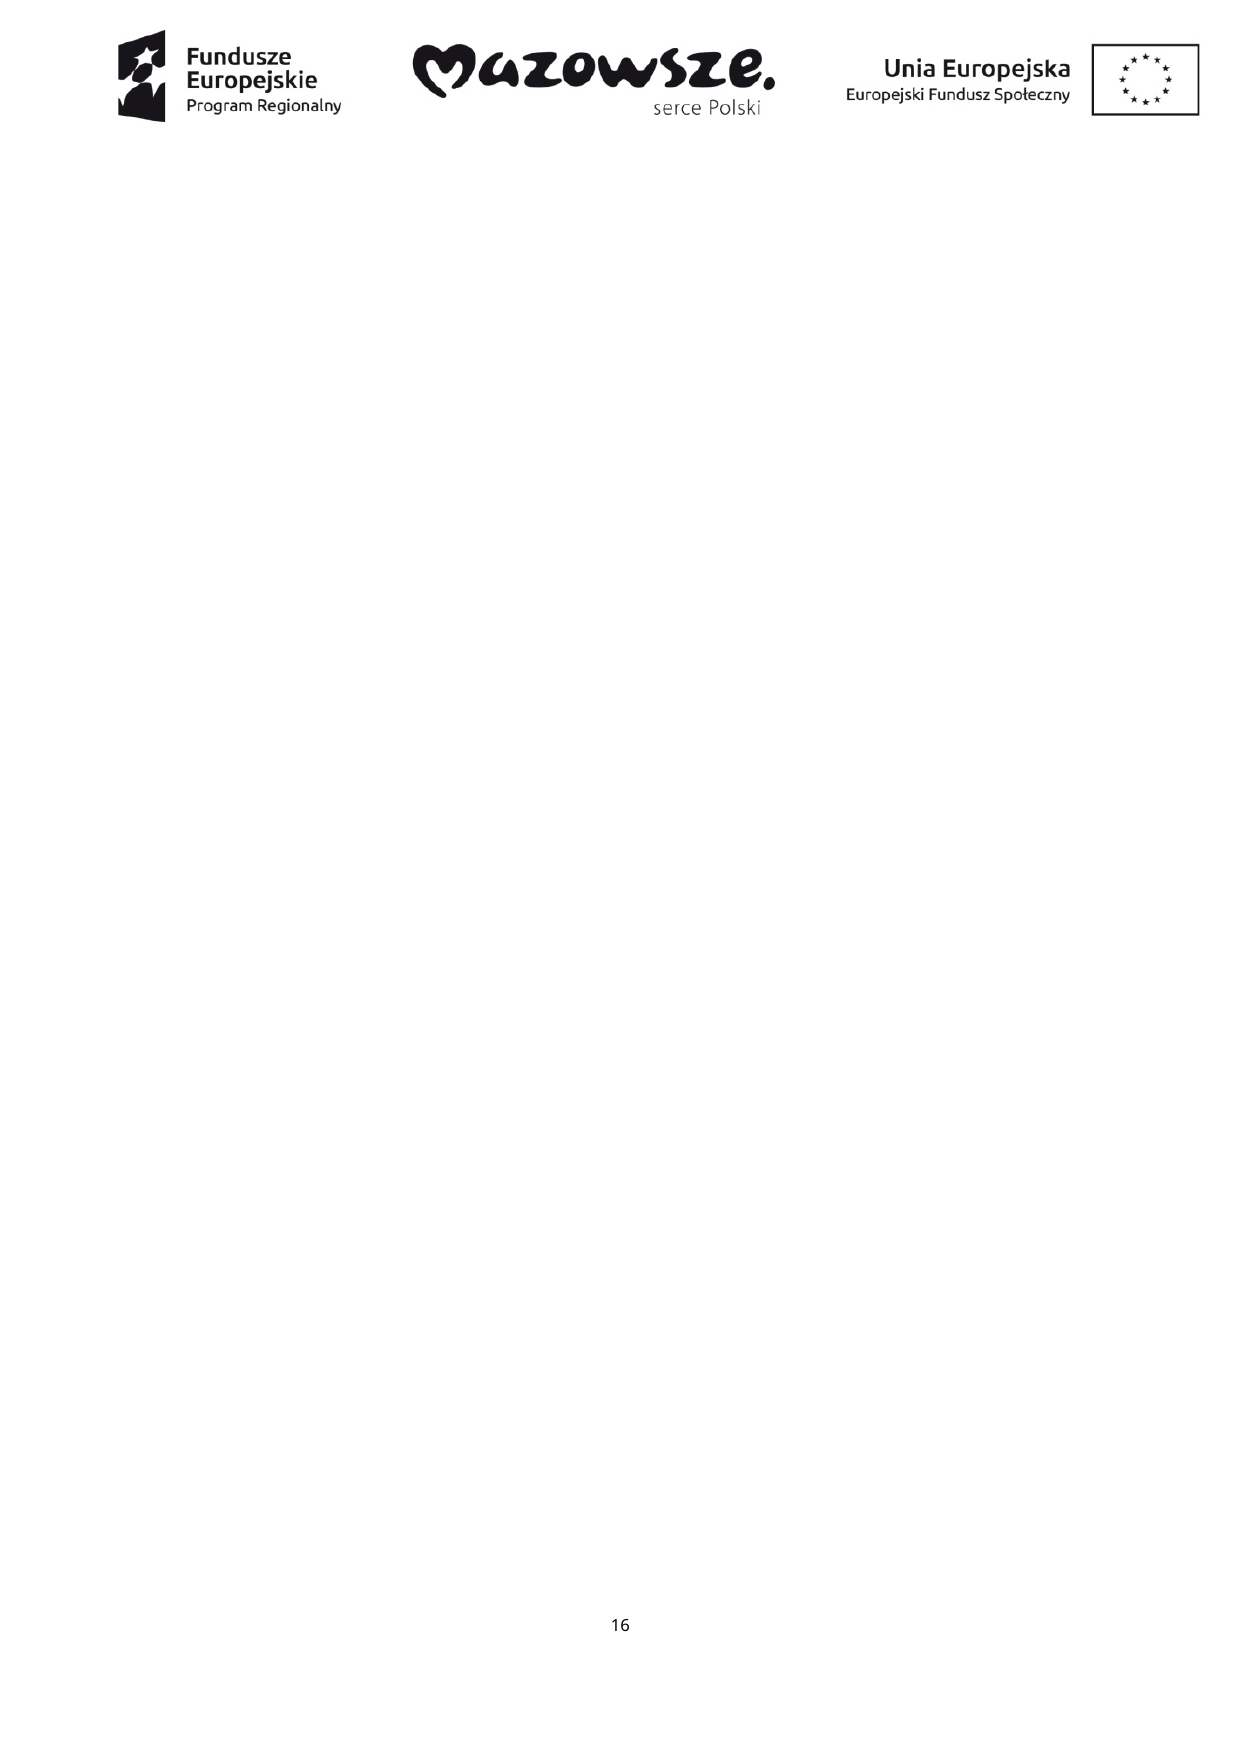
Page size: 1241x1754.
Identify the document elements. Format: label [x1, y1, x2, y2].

picture [118, 29, 1204, 123]
